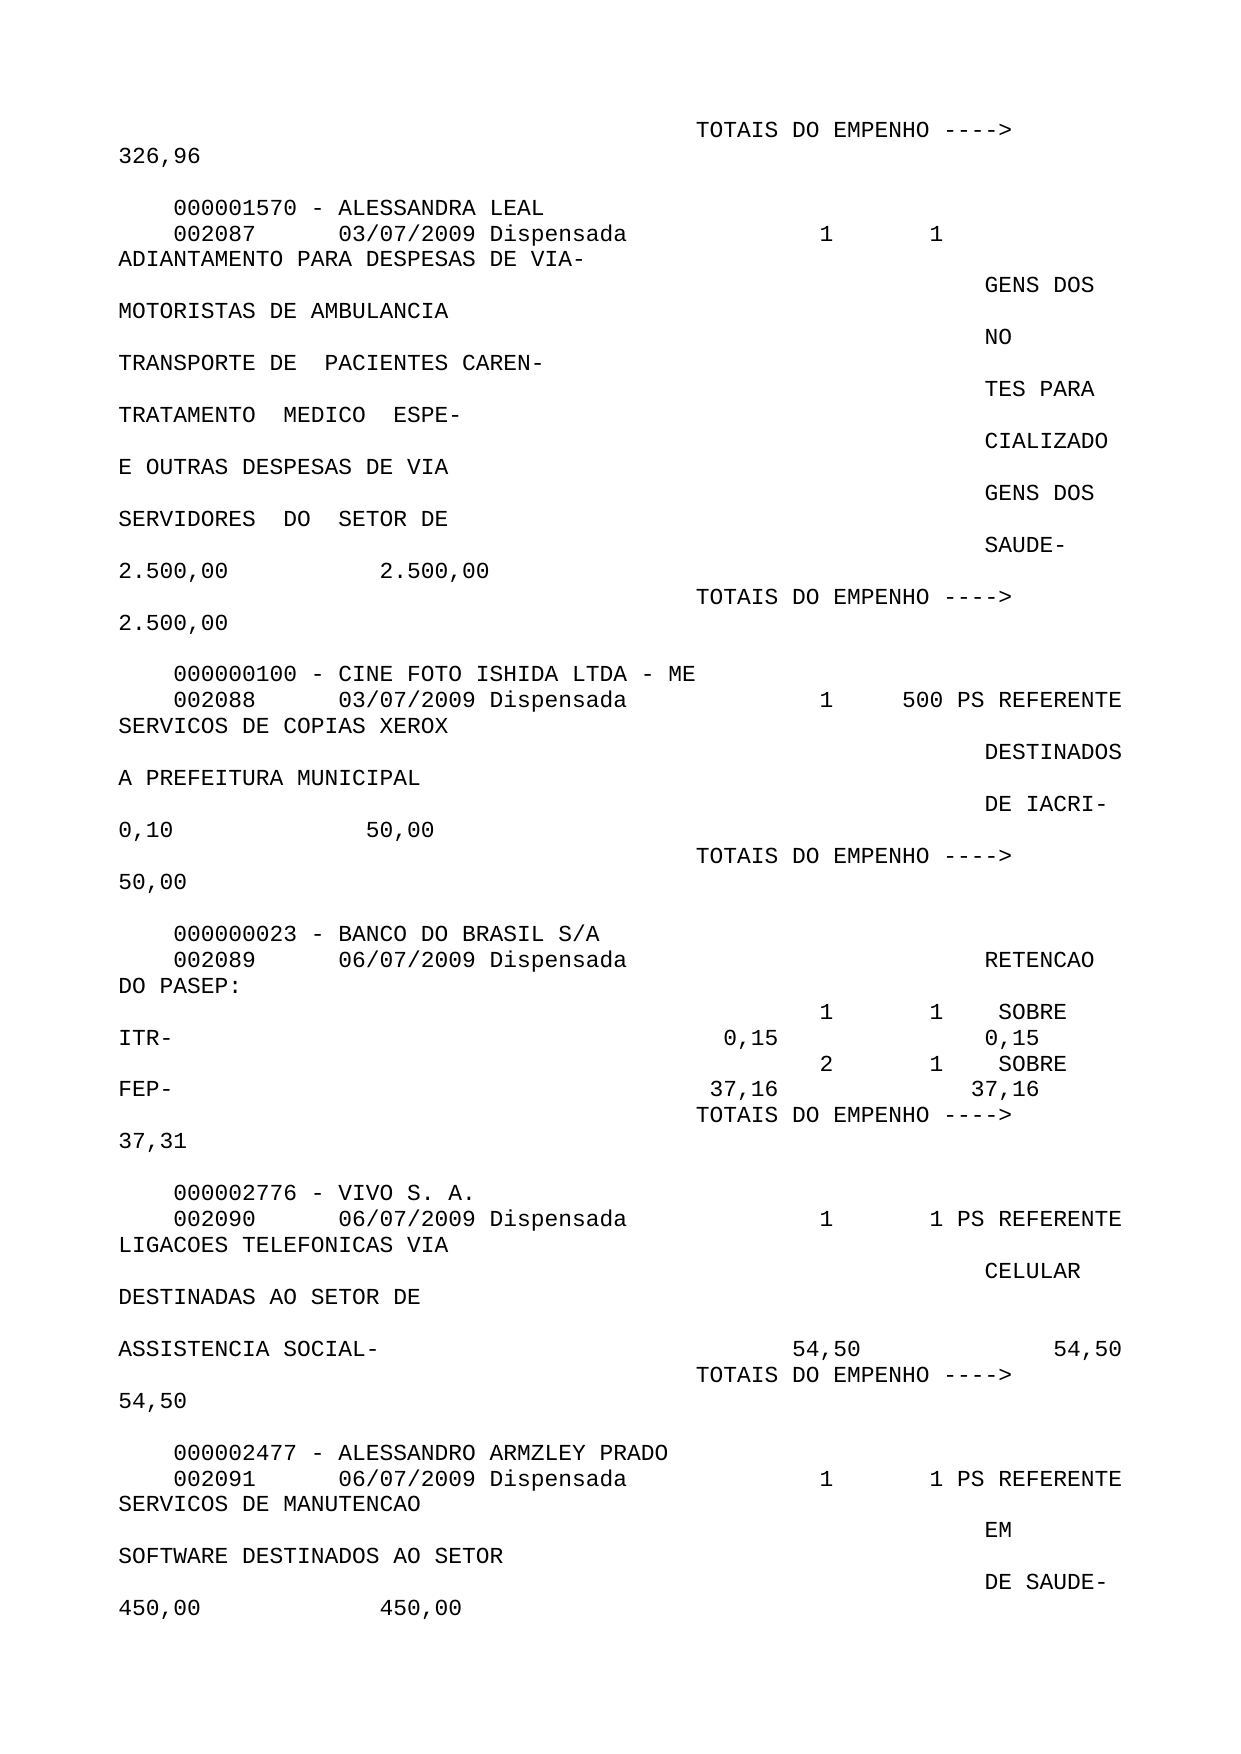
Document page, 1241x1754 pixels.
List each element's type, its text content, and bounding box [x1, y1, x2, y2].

text 000000023 - BANCO DO BRASIL S/A [118, 922, 1122, 948]
text 002091 06/07/2009 Dispensada 1 1 PS REFERENTE SERVICOS DE MANUTENCAO [118, 1467, 1122, 1519]
text TOTAIS DO EMPENHO ----> 54,50 [118, 1363, 1122, 1415]
text TOTAIS DO EMPENHO ----> 2.500,00 [118, 585, 1122, 637]
text 000002776 - VIVO S. A. [118, 1182, 1122, 1207]
text 000000100 - CINE FOTO ISHIDA LTDA - ME [118, 663, 1122, 689]
text DE IACRI- 0,10 50,00 [118, 792, 1122, 844]
text TOTAIS DO EMPENHO ----> 326,96 [118, 118, 1122, 170]
text TOTAIS DO EMPENHO ----> 37,31 [118, 1104, 1122, 1156]
text SAUDE- 2.500,00 2.500,00 [118, 533, 1122, 585]
text TOTAIS DO EMPENHO ----> 50,00 [118, 844, 1122, 896]
text 2 1 SOBRE FEP- 37,16 37,16 [118, 1052, 1122, 1104]
text 002087 03/07/2009 Dispensada 1 1 ADIANTAMENTO PARA DESPESAS DE VIA- [118, 222, 1122, 274]
text EM SOFTWARE DESTINADOS AO SETOR [118, 1519, 1122, 1571]
text DE SAUDE- 450,00 450,00 [118, 1571, 1122, 1622]
text GENS DOS MOTORISTAS DE AMBULANCIA [118, 274, 1122, 326]
text 002090 06/07/2009 Dispensada 1 1 PS REFERENTE LIGACOES TELEFONICAS VIA [118, 1207, 1122, 1259]
text CIALIZADO E OUTRAS DESPESAS DE VIA [118, 429, 1122, 481]
text NO TRANSPORTE DE PACIENTES CAREN- [118, 326, 1122, 377]
text GENS DOS SERVIDORES DO SETOR DE [118, 481, 1122, 533]
text CELULAR DESTINADAS AO SETOR DE [118, 1259, 1122, 1311]
text 002088 03/07/2009 Dispensada 1 500 PS REFERENTE SERVICOS DE COPIAS XEROX [118, 689, 1122, 741]
text TES PARA TRATAMENTO MEDICO ESPE- [118, 377, 1122, 429]
text 000002477 - ALESSANDRO ARMZLEY PRADO [118, 1441, 1122, 1467]
text 002089 06/07/2009 Dispensada RETENCAO DO PASEP: [118, 948, 1122, 1000]
text 1 1 SOBRE ITR- 0,15 0,15 [118, 1000, 1122, 1052]
text DESTINADOS A PREFEITURA MUNICIPAL [118, 741, 1122, 792]
text ASSISTENCIA SOCIAL- 54,50 54,50 [118, 1311, 1122, 1363]
text 000001570 - ALESSANDRA LEAL [118, 196, 1122, 222]
